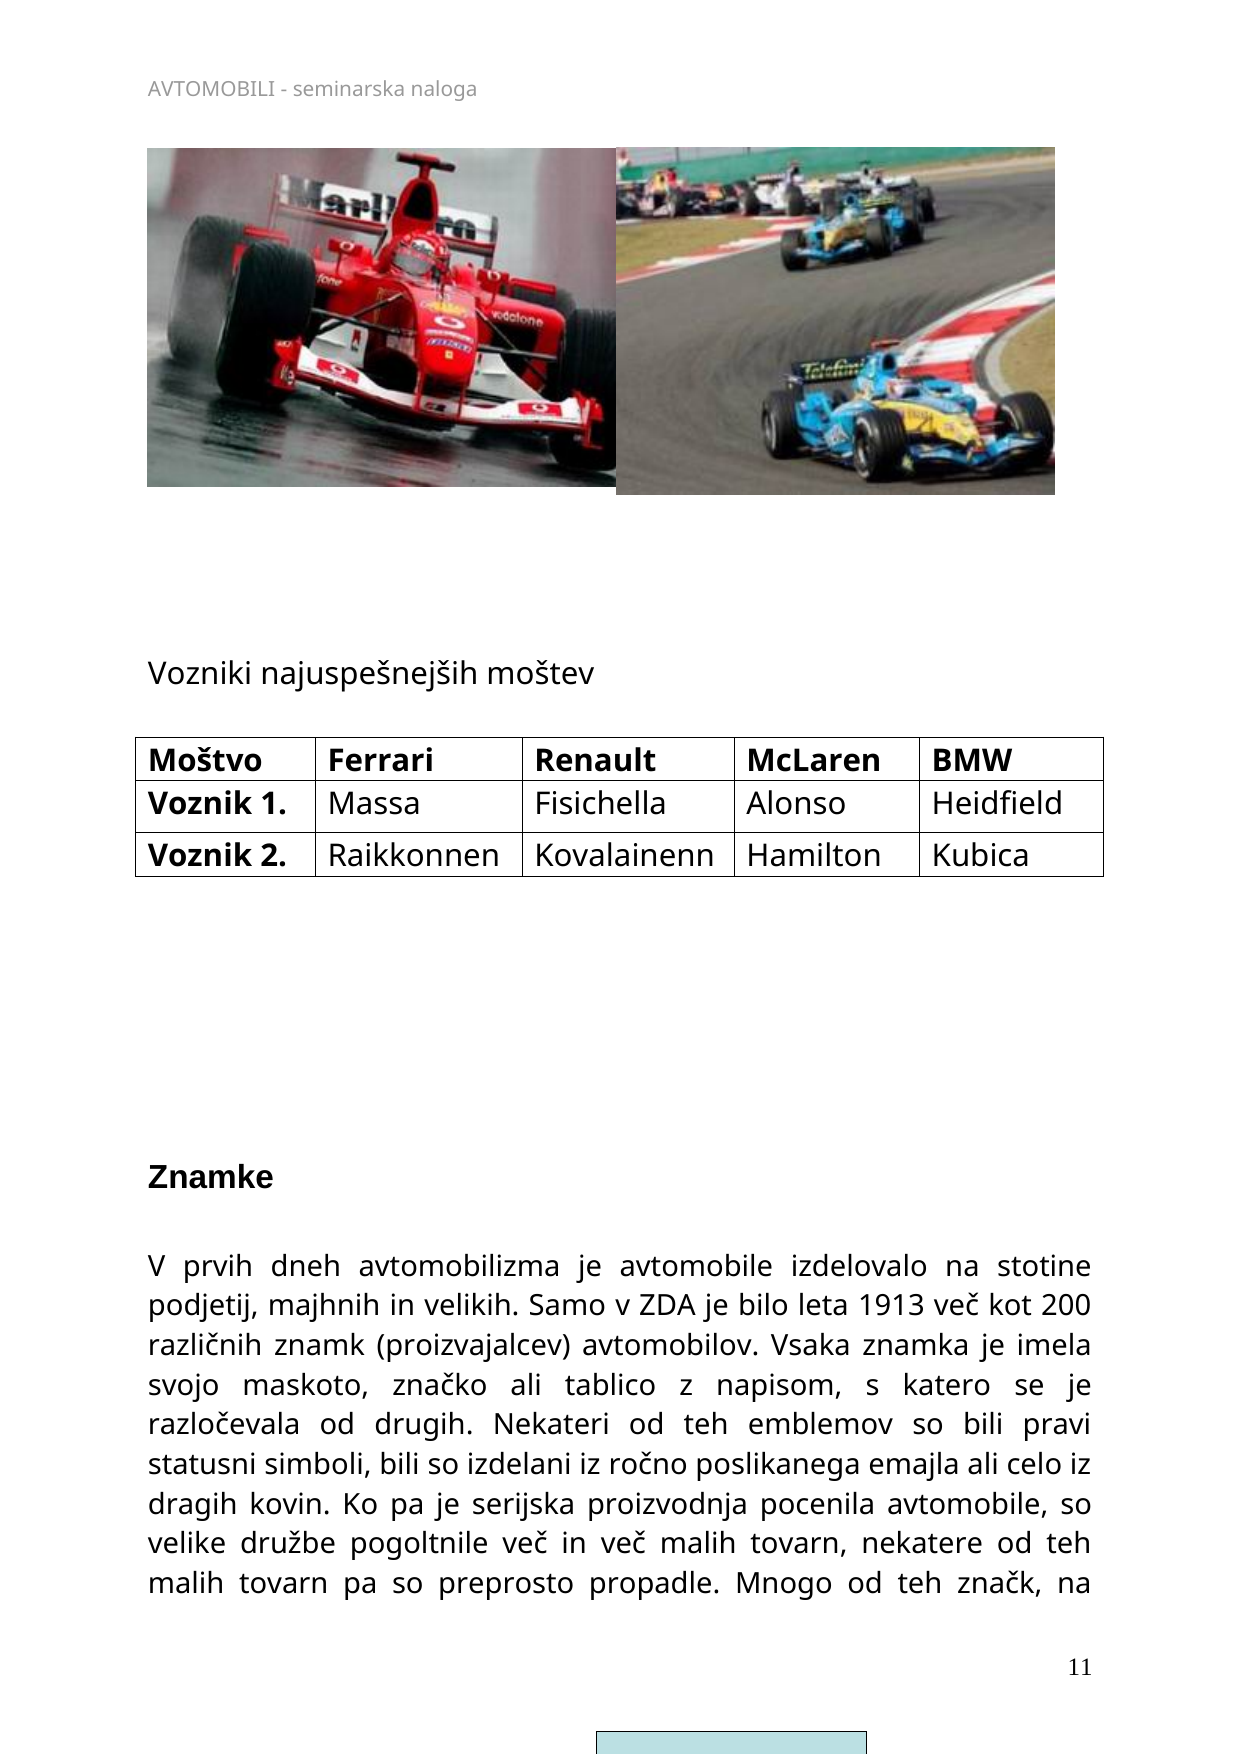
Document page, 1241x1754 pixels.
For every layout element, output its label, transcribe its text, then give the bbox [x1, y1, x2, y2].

text Vozniki najuspešnejših moštev [148, 651, 1093, 694]
table_cell Kovalainenn [523, 833, 734, 876]
subtitle Znamke [148, 1157, 1093, 1196]
table_cell Fisichella [523, 781, 734, 832]
text V prvih dneh avtomobilizma je avtomobile izdelovalo na stotine podjetij, majhnih in velikih. Samo v ZDA je bilo leta 1913 več kot 200 različnih znamk (proizvajalcev) avtomobilov. Vsaka znamka je imela svojo maskoto, značko ali tablico z napisom, s katero se je razločevala od drugih. Nekateri od teh emblemov so bili pravi statusni simboli, bili so izdelani iz ročno poslikanega emajla ali celo iz dragih kovin. Ko pa je serijska proizvodnja pocenila avtomobile, so velike družbe pogoltnile več in več malih tovarn, nekatere od teh malih tovarn pa so preprosto propadle. Mnogo od teh značk, na [148, 1245, 1093, 1602]
picture [147, 147, 1055, 495]
table_cell Kubica [920, 833, 1103, 876]
table_cell Voznik 2. [136, 833, 315, 876]
table_cell Hamilton [735, 833, 919, 876]
table_cell Voznik 1. [136, 781, 315, 832]
table_header McLaren [735, 738, 919, 780]
table_cell Alonso [735, 781, 919, 832]
table_header BMW [920, 738, 1103, 780]
table_header Ferrari [316, 738, 522, 780]
table_cell Raikkonnen [316, 833, 522, 876]
table_cell Heidfield [920, 781, 1103, 832]
table_header Moštvo [136, 738, 315, 780]
table_header Renault [523, 738, 734, 780]
table_cell Massa [316, 781, 522, 832]
